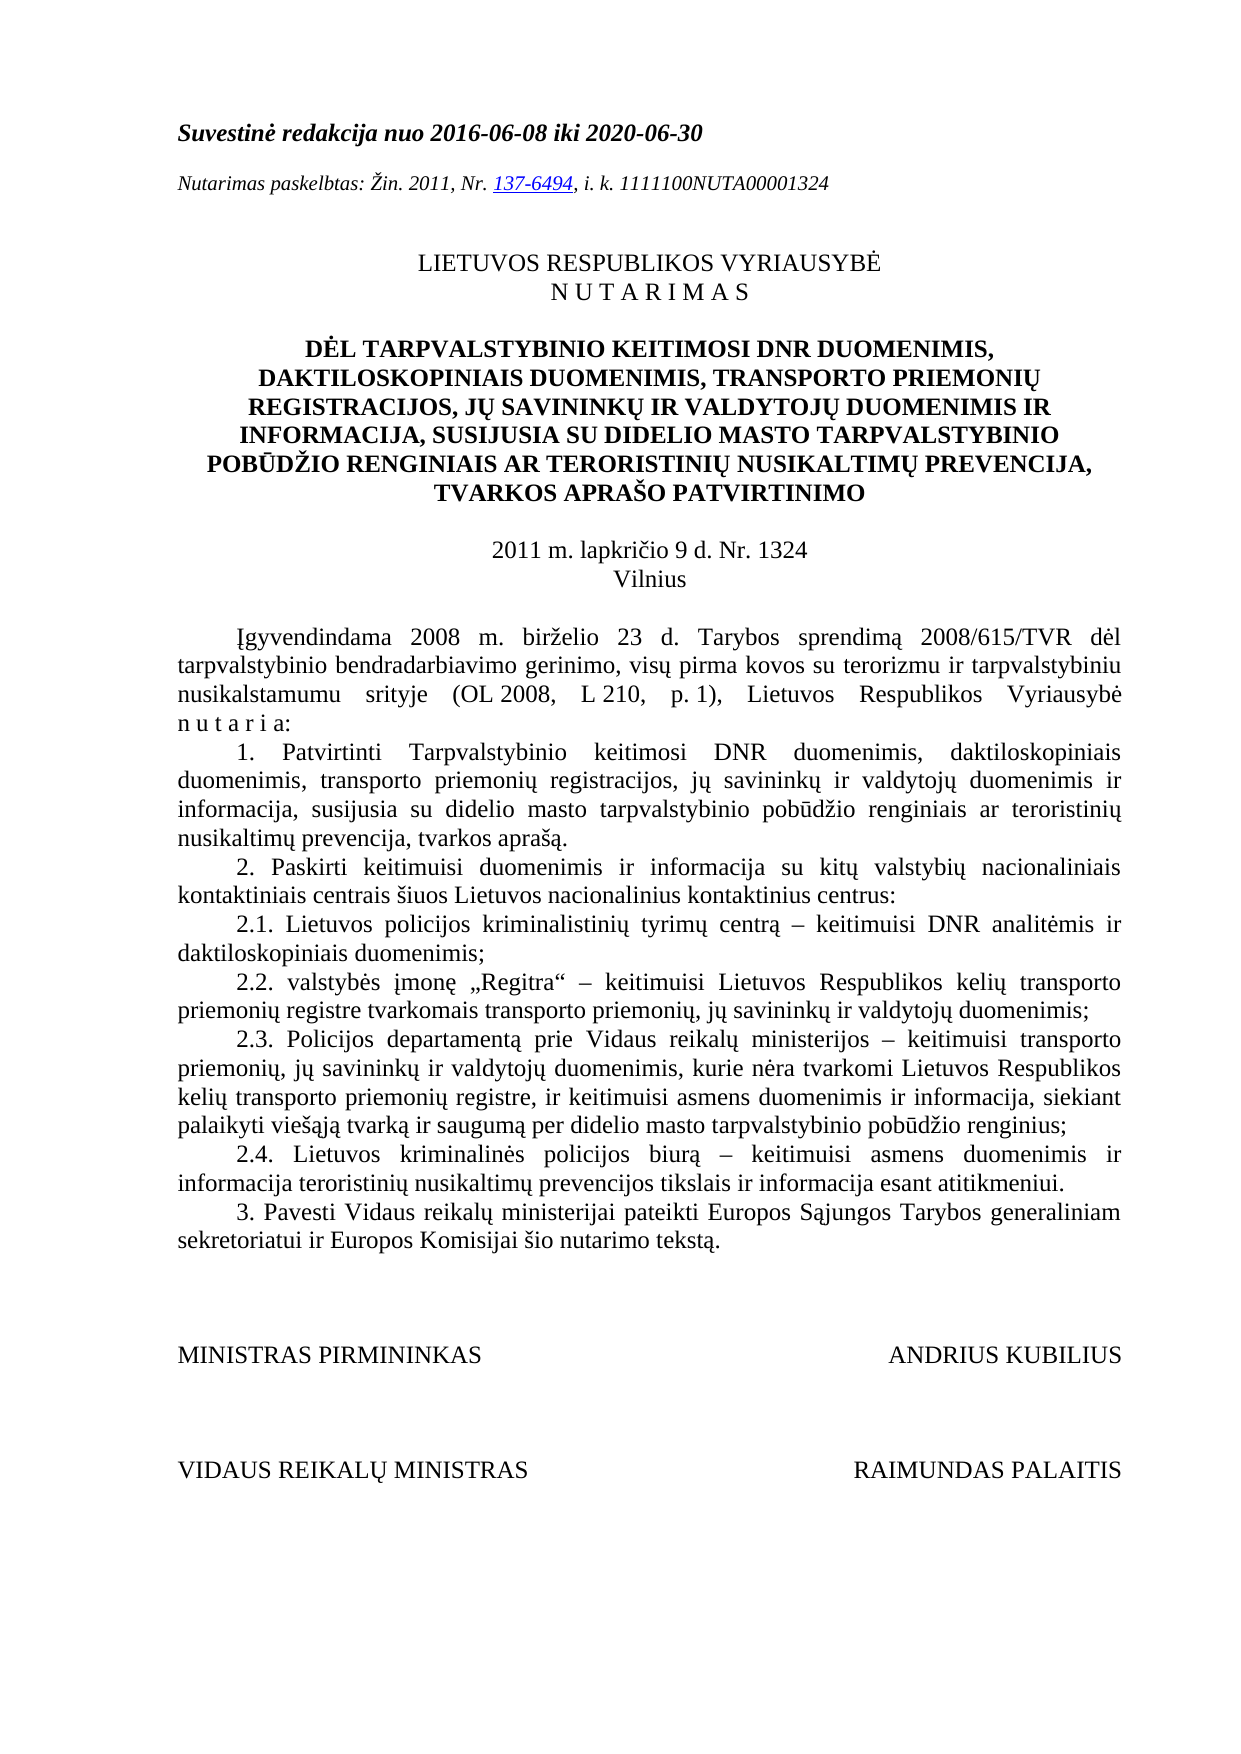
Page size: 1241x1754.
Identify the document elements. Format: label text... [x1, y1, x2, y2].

text 2011 m. lapkričio 9 d. Nr. 1324 [177, 535, 1122, 564]
text Įgyvendindama 2008 m. birželio 23 d. Tarybos sprendimą 2008/615/TVR dėl tarpvalstybinio bendradarbiavimo gerinimo, visų pirma kovos su terorizmu ir tarpvalstybiniu nusikalstamumu srityje (OL 2008, L 210, p. 1), Lietuvos Respublikos Vyriausybė nutaria: [177, 622, 1122, 737]
text 3. Pavesti Vidaus reikalų ministerijai pateikti Europos Sąjungos Tarybos generaliniam sekretoriatui ir Europos Komisijai šio nutarimo tekstą. [177, 1197, 1122, 1254]
text 2.3. Policijos departamentą prie Vidaus reikalų ministerijos – keitimuisi transporto priemonių, jų savininkų ir valdytojų duomenimis, kurie nėra tvarkomi Lietuvos Respublikos kelių transporto priemonių registre, ir keitimuisi asmens duomenimis ir informacija, siekiant palaikyti viešąją tvarką ir saugumą per didelio masto tarpvalstybinio pobūdžio renginius; [177, 1024, 1122, 1139]
text Lietuvos Respublikos Vyriausybė [177, 248, 1122, 277]
text MINISTRAS PIRMININKAS ANDRIUS KUBILIUS [177, 1340, 1122, 1369]
text 2.1. Lietuvos policijos kriminalistinių tyrimų centrą – keitimuisi DNR analitėmis ir daktiloskopiniais duomenimis; [177, 909, 1122, 967]
text 2.4. Lietuvos kriminalinės policijos biurą – keitimuisi asmens duomenimis ir informacija teroristinių nusikaltimų prevencijos tikslais ir informacija esant atitikmeniui. [177, 1139, 1122, 1197]
text Nutarimas paskelbtas: Žin. 2011, Nr. 137-6494, i. k. 1111100NUTA00001324 [177, 171, 1122, 195]
text DĖL Tarpvalstybinio keitimosi DNR duomenimis, daktiloskopiniais duomenimis, transporto priemonių registracijos, jų savininkų ir valdytojų duomenimis ir informacija, susijusia su didelio masto tarpvalstybinio pobūdžio renginiais ar teroristinių nusikaltimų prevencija, tvarkos aprašO PATVIRTINIMO [177, 334, 1122, 507]
text NUTARIMAS [177, 277, 1122, 305]
text VIDAUS REIKALŲ MINISTRAS RAIMUNDAS PALAITIS [177, 1455, 1122, 1484]
text Suvestinė redakcija nuo 2016-06-08 iki 2020-06-30 [177, 118, 1122, 147]
text 1. Patvirtinti Tarpvalstybinio keitimosi DNR duomenimis, daktiloskopiniais duomenimis, transporto priemonių registracijos, jų savininkų ir valdytojų duomenimis ir informacija, susijusia su didelio masto tarpvalstybinio pobūdžio renginiais ar teroristinių nusikaltimų prevencija, tvarkos aprašą. [177, 737, 1122, 852]
text 2.2. valstybės įmonę „Regitra“ – keitimuisi Lietuvos Respublikos kelių transporto priemonių registre tvarkomais transporto priemonių, jų savininkų ir valdytojų duomenimis; [177, 967, 1122, 1024]
text 2. Paskirti keitimuisi duomenimis ir informacija su kitų valstybių nacionaliniais kontaktiniais centrais šiuos Lietuvos nacionalinius kontaktinius centrus: [177, 852, 1122, 909]
text Vilnius [177, 564, 1122, 593]
